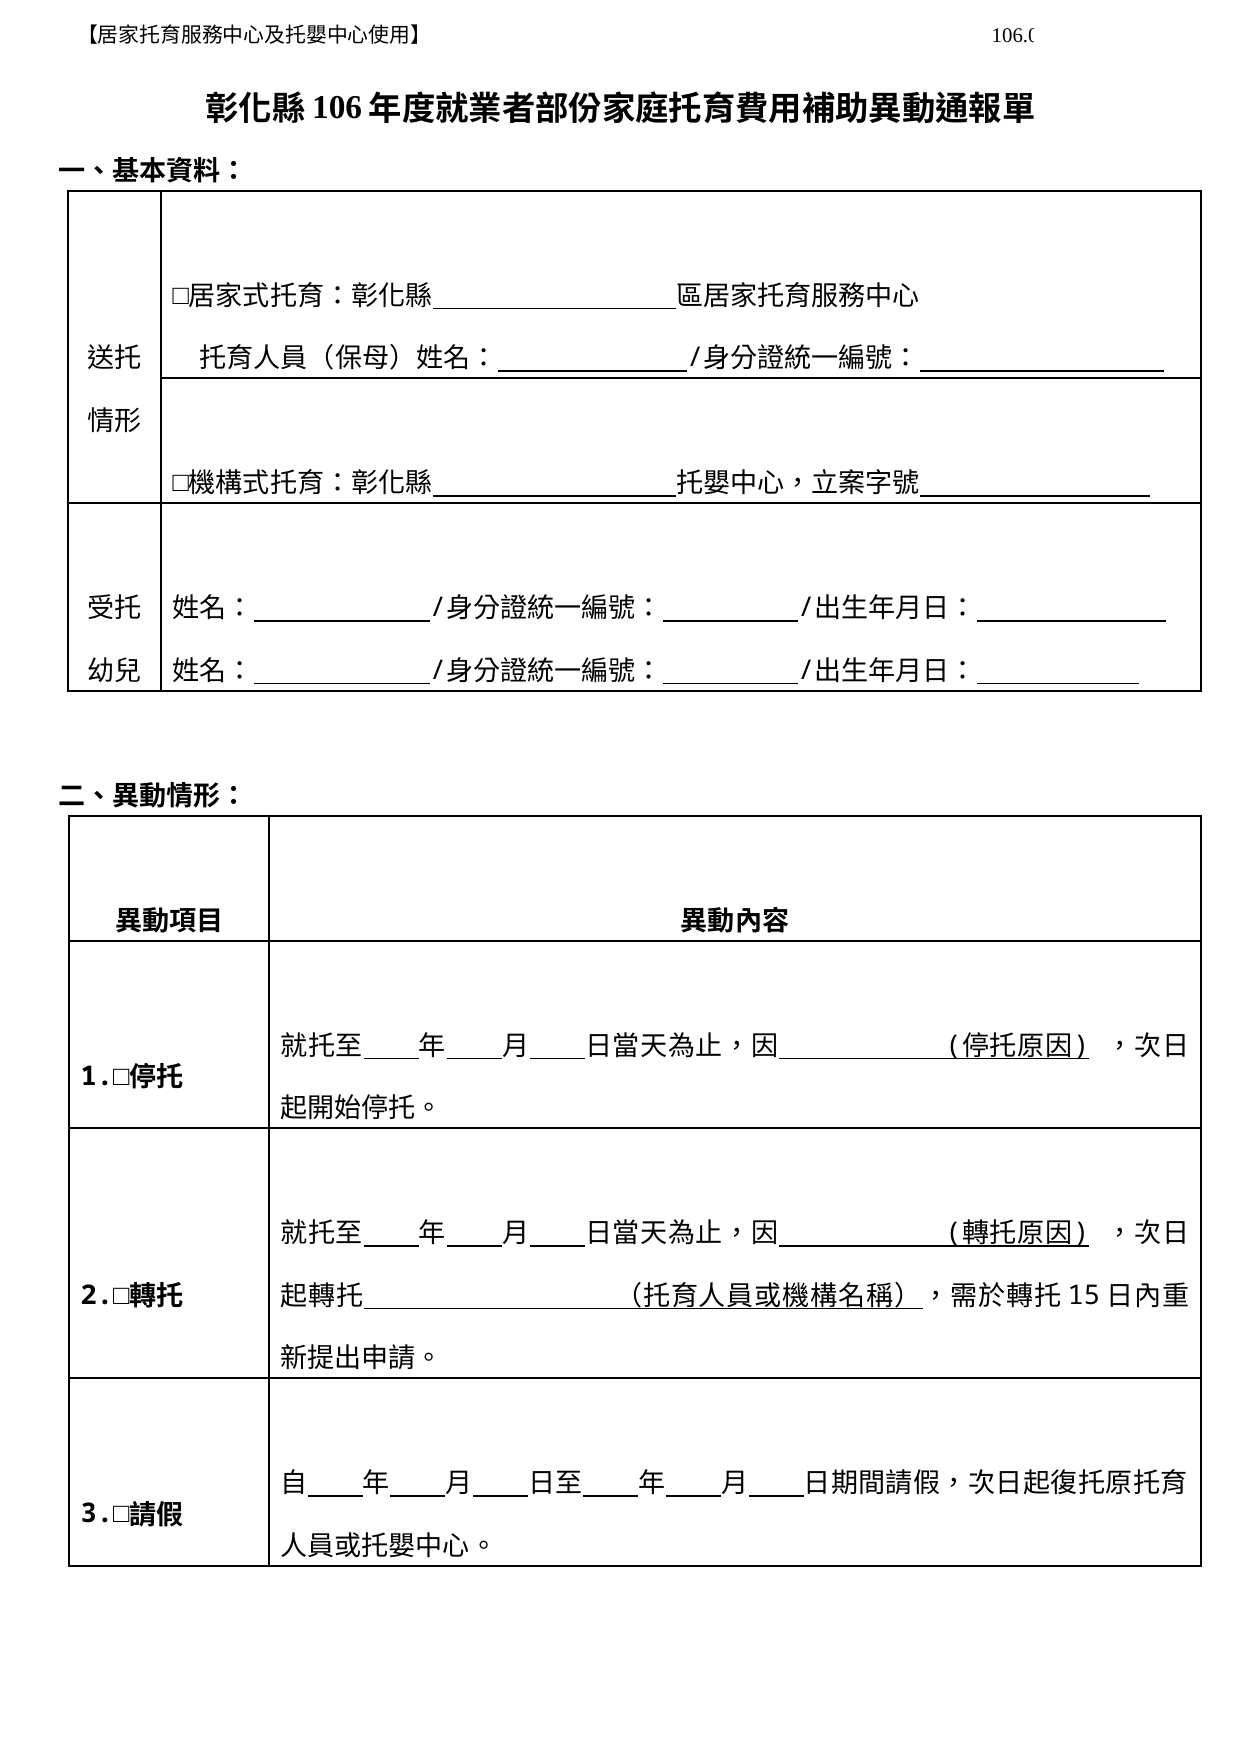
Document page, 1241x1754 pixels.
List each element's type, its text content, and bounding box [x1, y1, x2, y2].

table_cell 姓名： /身分證統一編號： /出生年月日： 姓名： /身分證統一編號： /出生年月日： [162, 504, 1200, 689]
table_cell 自 年 月 日至 年 月 日期間請假，次日起復托原托育人員或托嬰中心。 [270, 1379, 1200, 1564]
text 二、異動情形： [58, 752, 1163, 814]
table_cell □機構式托育：彰化縣 托嬰中心，立案字號 [162, 379, 1200, 502]
table_cell 就托至 年 月 日當天為止，因 (轉托原因) ，次日起轉托 （托育人員或機構名稱），需於轉托15日內重新提出申請。 [270, 1129, 1200, 1377]
table_header 異動項目 [70, 817, 268, 939]
text 彰化縣106年度就業者部份家庭托育費用補助異動通報單 [77, 0, 1227, 127]
table_header □居家式托育：彰化縣 區居家托育服務中心 托育人員（保母）姓名： /身分證統一編號： [162, 192, 1200, 377]
table_cell 就托至 年 月 日當天為止，因 (停托原因) ，次日起開始停托。 [270, 942, 1200, 1127]
table_cell 1.□停托 [70, 942, 268, 1127]
table_header 異動內容 [270, 817, 1200, 939]
table_cell 受托幼兒 [69, 504, 160, 689]
text 一、基本資料： [58, 127, 1163, 189]
table_cell 3.□請假 [70, 1379, 268, 1564]
table_header 送托情形 [69, 192, 160, 502]
table_cell 2.□轉托 [70, 1129, 268, 1377]
